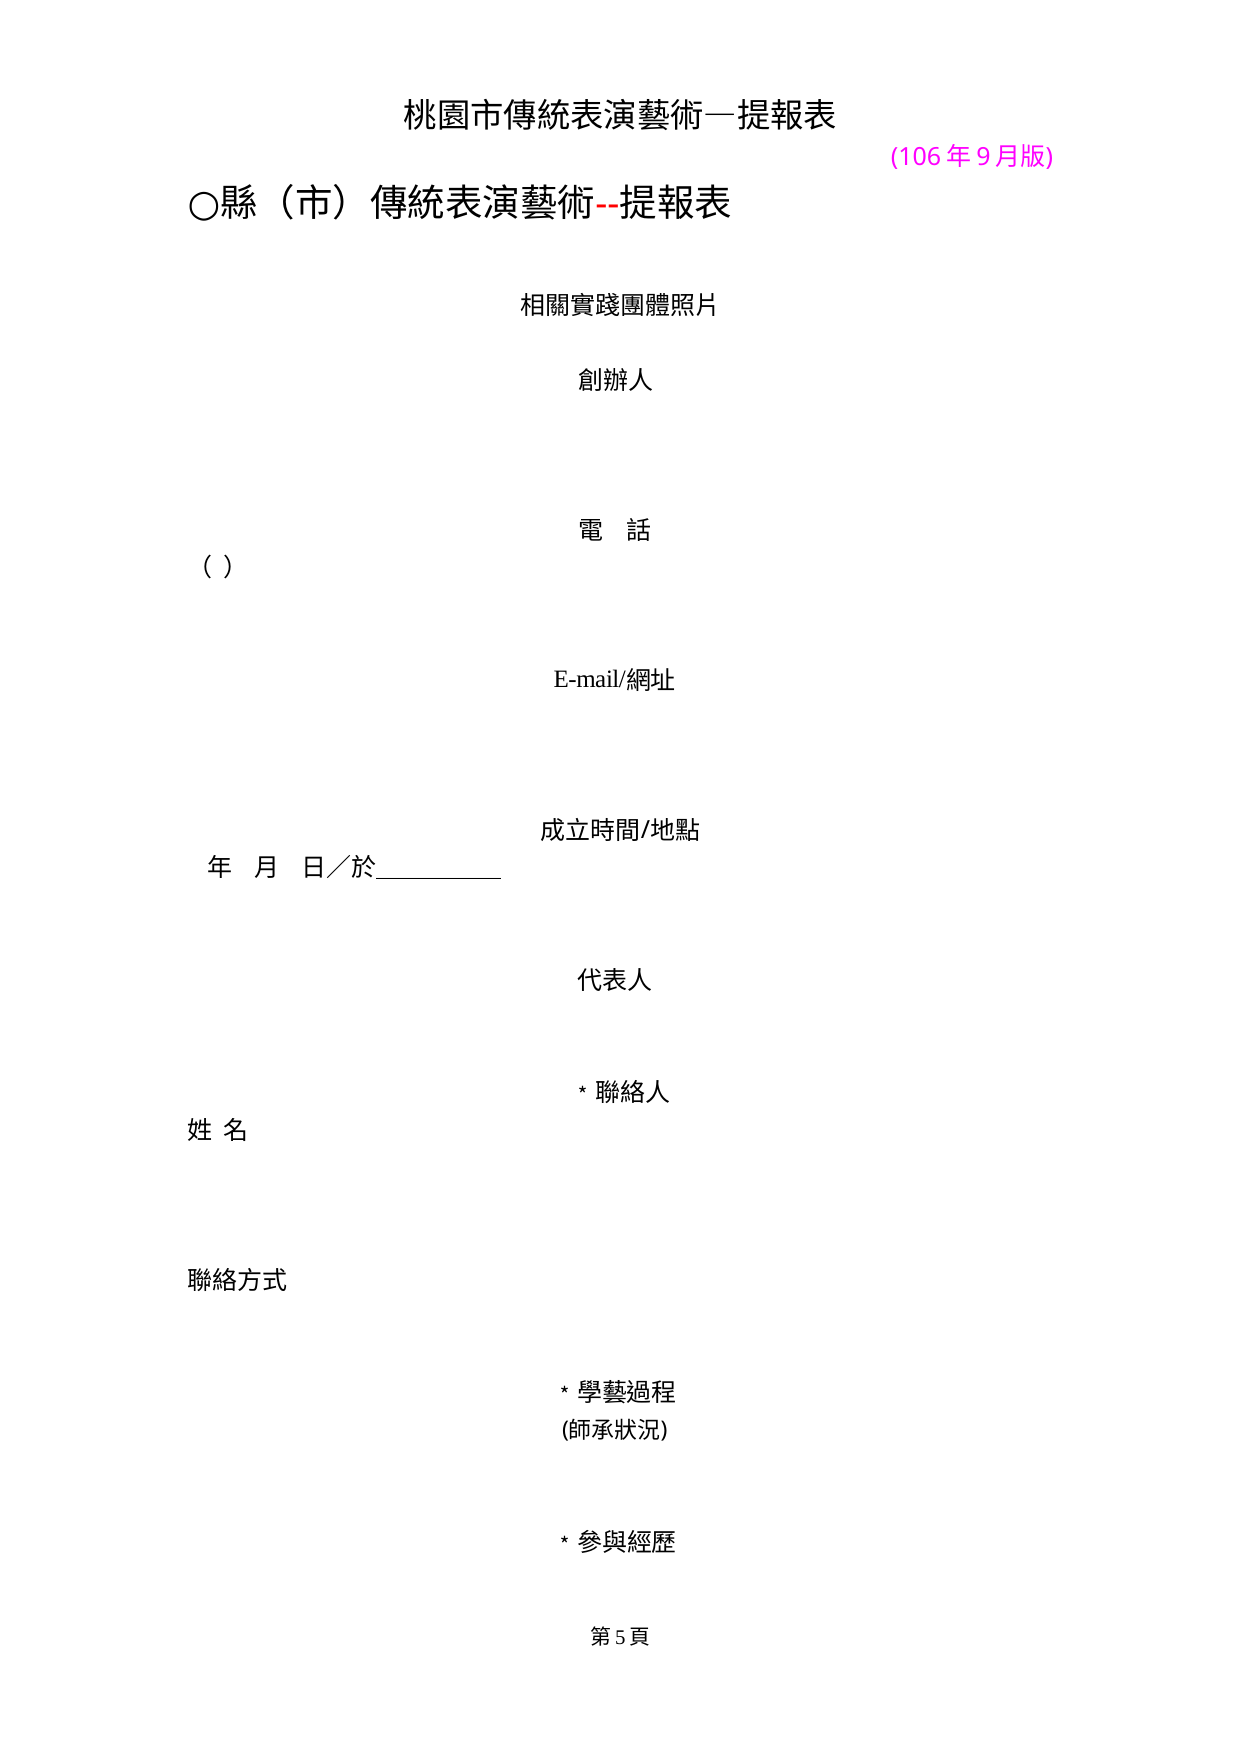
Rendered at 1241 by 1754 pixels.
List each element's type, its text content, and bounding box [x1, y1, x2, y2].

text （ ） [187, 541, 1053, 578]
text ﹡聯絡人 [187, 1066, 1053, 1103]
text ﹡參與經歷 [176, 1516, 1053, 1553]
text 成立時間/地點 [187, 803, 1053, 841]
text (師承狀況) [176, 1403, 1053, 1441]
text 代表人 [177, 953, 1053, 991]
text 相關實踐團體照片 [187, 278, 1053, 316]
text 聯絡方式 [187, 1253, 1053, 1291]
text 姓 名 [187, 1103, 1053, 1141]
text 創辦人 [178, 353, 1053, 391]
text 年 月 日／於＿＿＿＿＿ [187, 841, 1053, 878]
text ﹡學藝過程 [176, 1366, 1053, 1403]
text 電 話 [177, 503, 1053, 541]
text E-mail/網址 [176, 653, 1053, 691]
